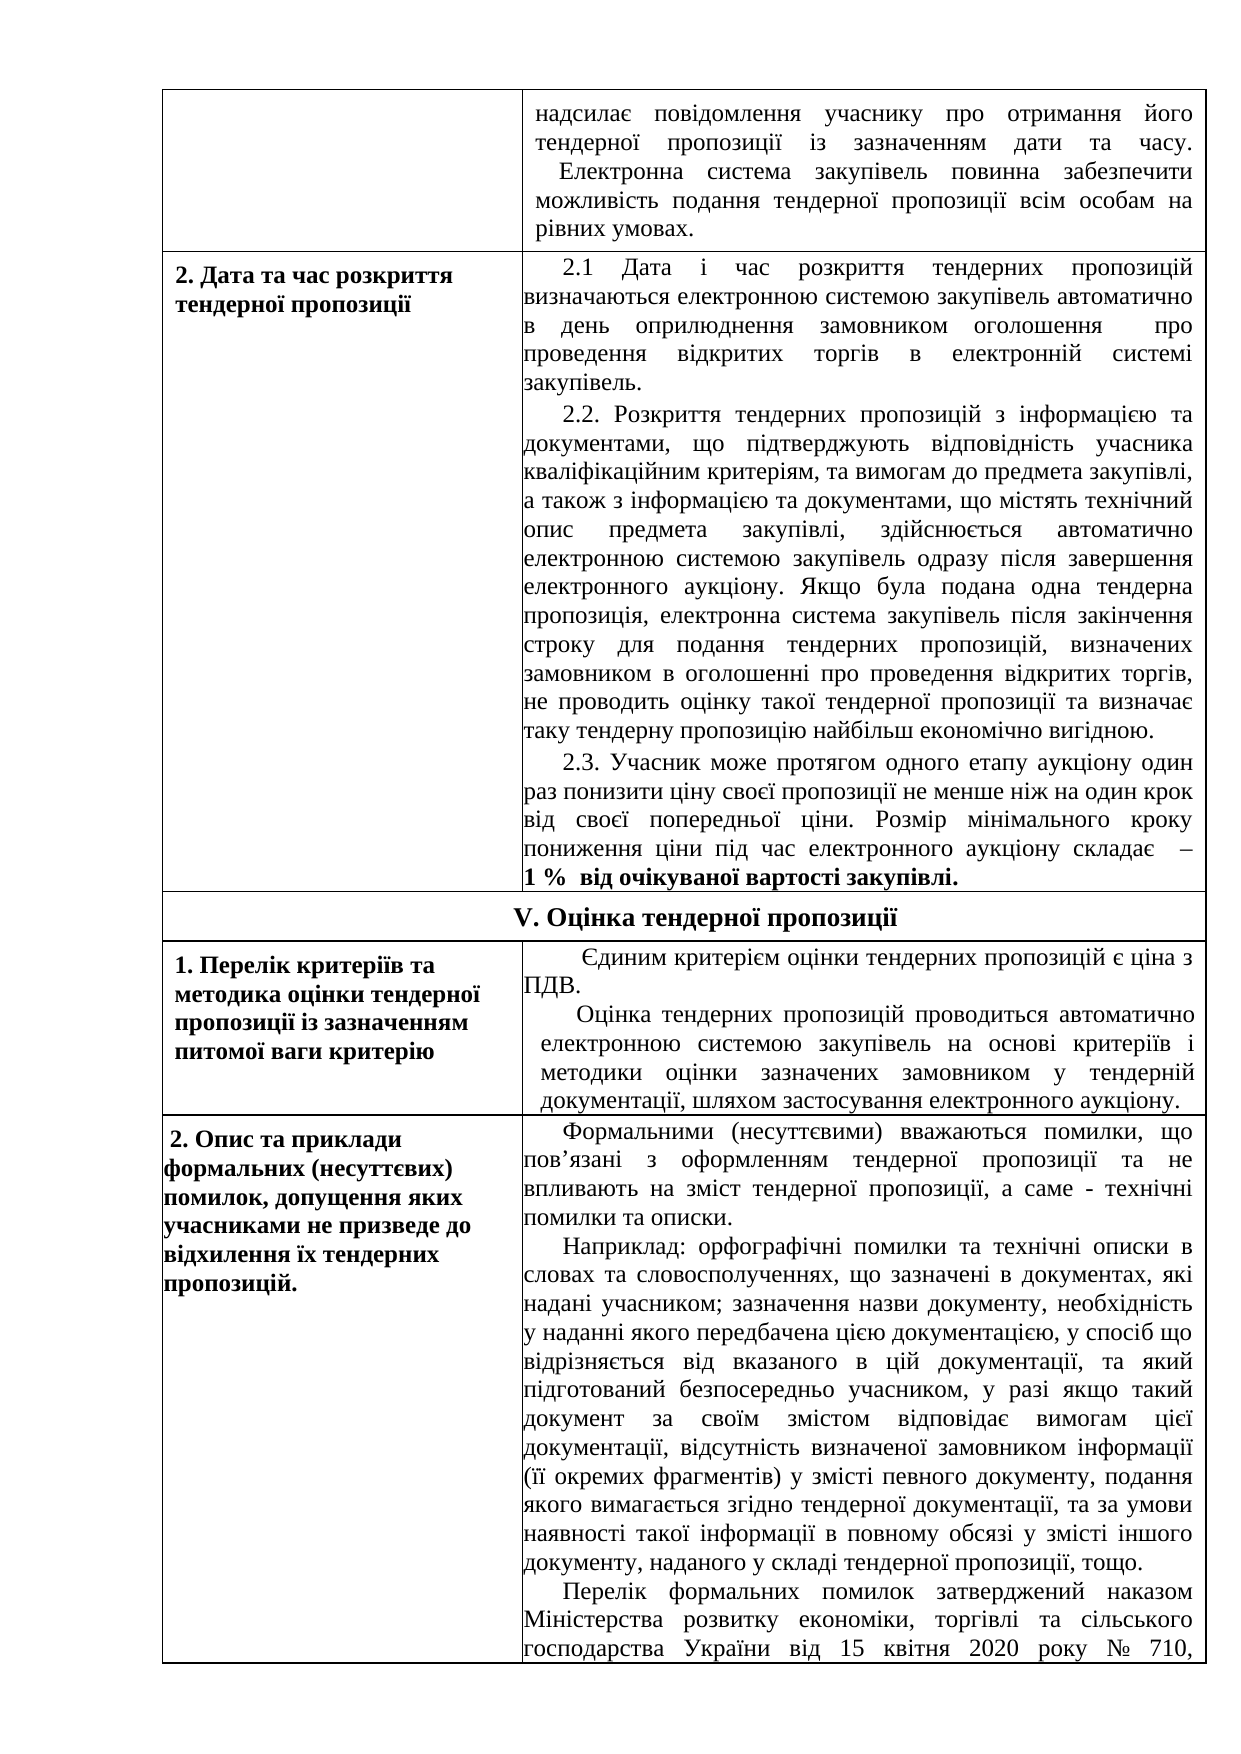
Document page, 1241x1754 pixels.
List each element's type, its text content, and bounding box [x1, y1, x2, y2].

table_cell Єдиним критерієм оцінки тендерних пропозицій є ціна з ПДВ. Оцінка тендерних пропозицій проводиться автоматично електронною системою закупівель на основі критеріїв і методики оцінки зазначених замовником у тендерній документації, шляхом застосування електронного аукціону. [523, 942, 1205, 1114]
table_cell надсилає повідомлення учаснику про отримання його тендерної пропозиції із зазначенням дати та часу. Електронна система закупівель повинна забезпечити можливість подання тендерної пропозиції всім особам на рівних умовах. [523, 90, 1205, 251]
table_cell [163, 90, 522, 251]
table_cell 2. Дата та час розкриття тендерної пропозиції [163, 252, 522, 891]
table_cell [1207, 940, 1212, 1114]
table_cell [1207, 1114, 1212, 1662]
table_cell 1. Перелік критеріїв та методика оцінки тендерної пропозиції із зазначенням питомої ваги критерію [163, 942, 522, 1114]
table_cell [1207, 891, 1212, 940]
table_cell 2. Опис та приклади формальних (несуттєвих) помилок, допущення яких учасниками не призведе до відхилення їх тендерних пропозицій. [163, 1116, 522, 1662]
table_cell 2.1 Дата і час розкриття тендерних пропозицій визначаються електронною системою закупівель автоматично в день оприлюднення замовником оголошення про проведення відкритих торгів в електронній системі закупівель. 2.2. Розкриття тендерних пропозицій з інформацією та документами, що підтверджують відповідність учасника кваліфікаційним критеріям, та вимогам до предмета закупівлі, а також з інформацією та документами, що містять технічний опис предмета закупівлі, здійснюється автоматично електронною системою закупівель одразу після завершення електронного аукціону. Якщо була подана одна тендерна пропозиція, електронна система закупівель після закінчення строку для подання тендерних пропозицій, визначених замовником в оголошенні про проведення відкритих торгів, не проводить оцінку такої тендерної пропозиції та визначає таку тендерну пропозицію найбільш економічно вигідною. 2.3. Учасник може протягом одного етапу аукціону один раз понизити ціну своєї пропозиції не менше ніж на один крок від своєї попередньої ціни. Розмір мінімального кроку пониження ціни під час електронного аукціону складає – 1 % від очікуваної вартості закупівлі. [523, 252, 1205, 891]
table_cell [1207, 89, 1212, 251]
table_cell Формальними (несуттєвими) вважаються помилки, що пов’язані з оформленням тендерної пропозиції та не впливають на зміст тендерної пропозиції, а саме - технічні помилки та описки. Наприклад: орфографічні помилки та технічні описки в словах та словосполученнях, що зазначені в документах, які надані учасником; зазначення назви документу, необхідність у наданні якого передбачена цією документацією, у спосіб що відрізняється від вказаного в цій документації, та який підготований безпосередньо учасником, у разі якщо такий документ за своїм змістом відповідає вимогам цієї документації, відсутність визначеної замовником інформації (її окремих фрагментів) у змісті певного документу, подання якого вимагається згідно тендерної документації, та за умови наявності такої інформації в повному обсязі у змісті іншого документу, наданого у складі тендерної пропозиції, тощо. Перелік формальних помилок затверджений наказом Міністерства розвитку економіки, торгівлі та сільського господарства України від 15 квітня 2020 року № 710, [523, 1116, 1205, 1662]
table_cell V. Оцінка тендерної пропозиції [163, 892, 1205, 940]
table_cell [1207, 251, 1212, 891]
